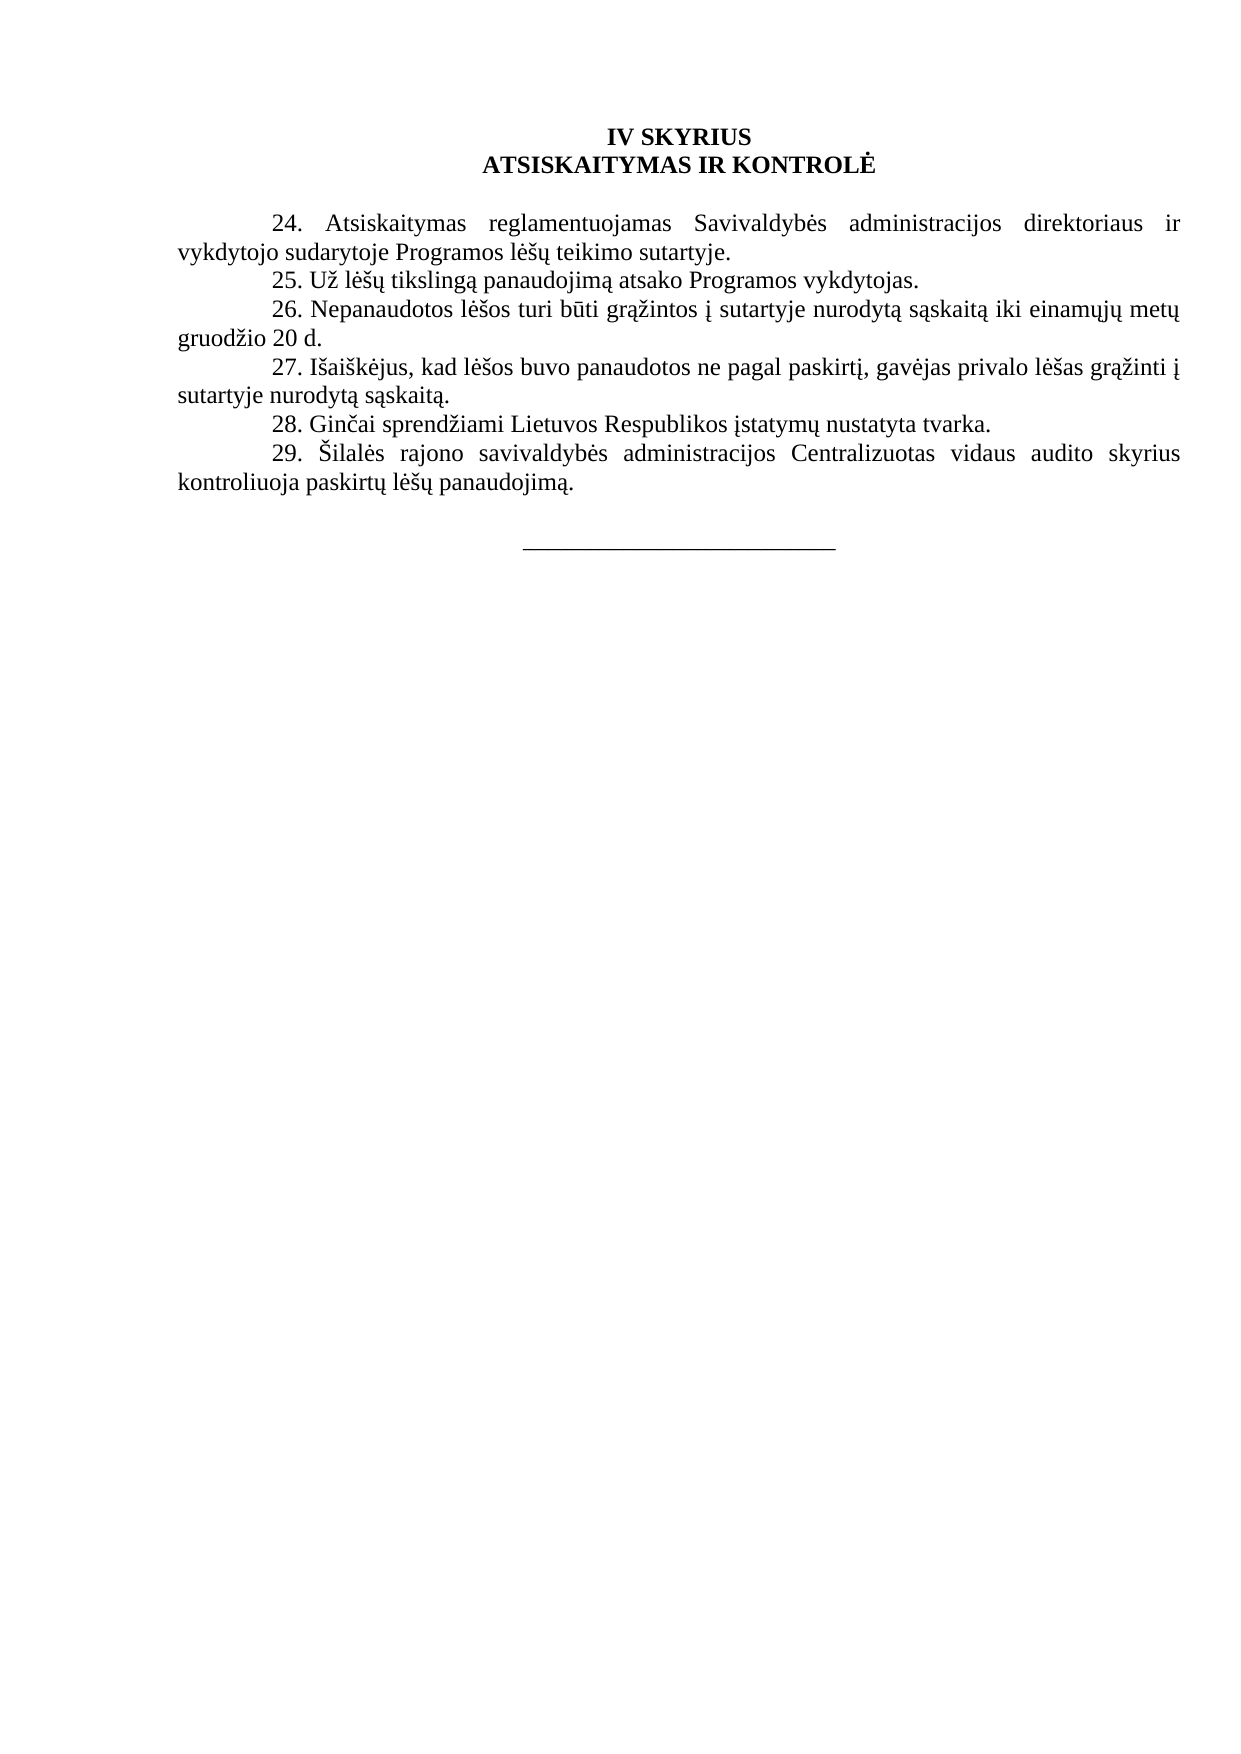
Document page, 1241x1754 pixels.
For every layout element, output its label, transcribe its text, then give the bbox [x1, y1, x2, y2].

text 25. Už lėšų tikslingą panaudojimą atsako Programos vykdytojas. [177, 266, 1181, 294]
text 27. Išaiškėjus, kad lėšos buvo panaudotos ne pagal paskirtį, gavėjas privalo lėšas grąžinti į sutartyje nurodytą sąskaitą. [177, 352, 1181, 409]
text ATSISKAITYMAS IR KONTROLĖ [177, 151, 1181, 179]
text _________________________ [177, 524, 1181, 553]
text 24. Atsiskaitymas reglamentuojamas Savivaldybės administracijos direktoriaus ir vykdytojo sudarytoje Programos lėšų teikimo sutartyje. [177, 208, 1181, 266]
text 28. Ginčai sprendžiami Lietuvos Respublikos įstatymų nustatyta tvarka. [177, 409, 1181, 438]
text 26. Nepanaudotos lėšos turi būti grąžintos į sutartyje nurodytą sąskaitą iki einamųjų metų gruodžio 20 d. [177, 294, 1181, 352]
text 29. Šilalės rajono savivaldybės administracijos Centralizuotas vidaus audito skyrius kontroliuoja paskirtų lėšų panaudojimą. [177, 438, 1181, 496]
text IV SKYRIUS [177, 122, 1181, 151]
